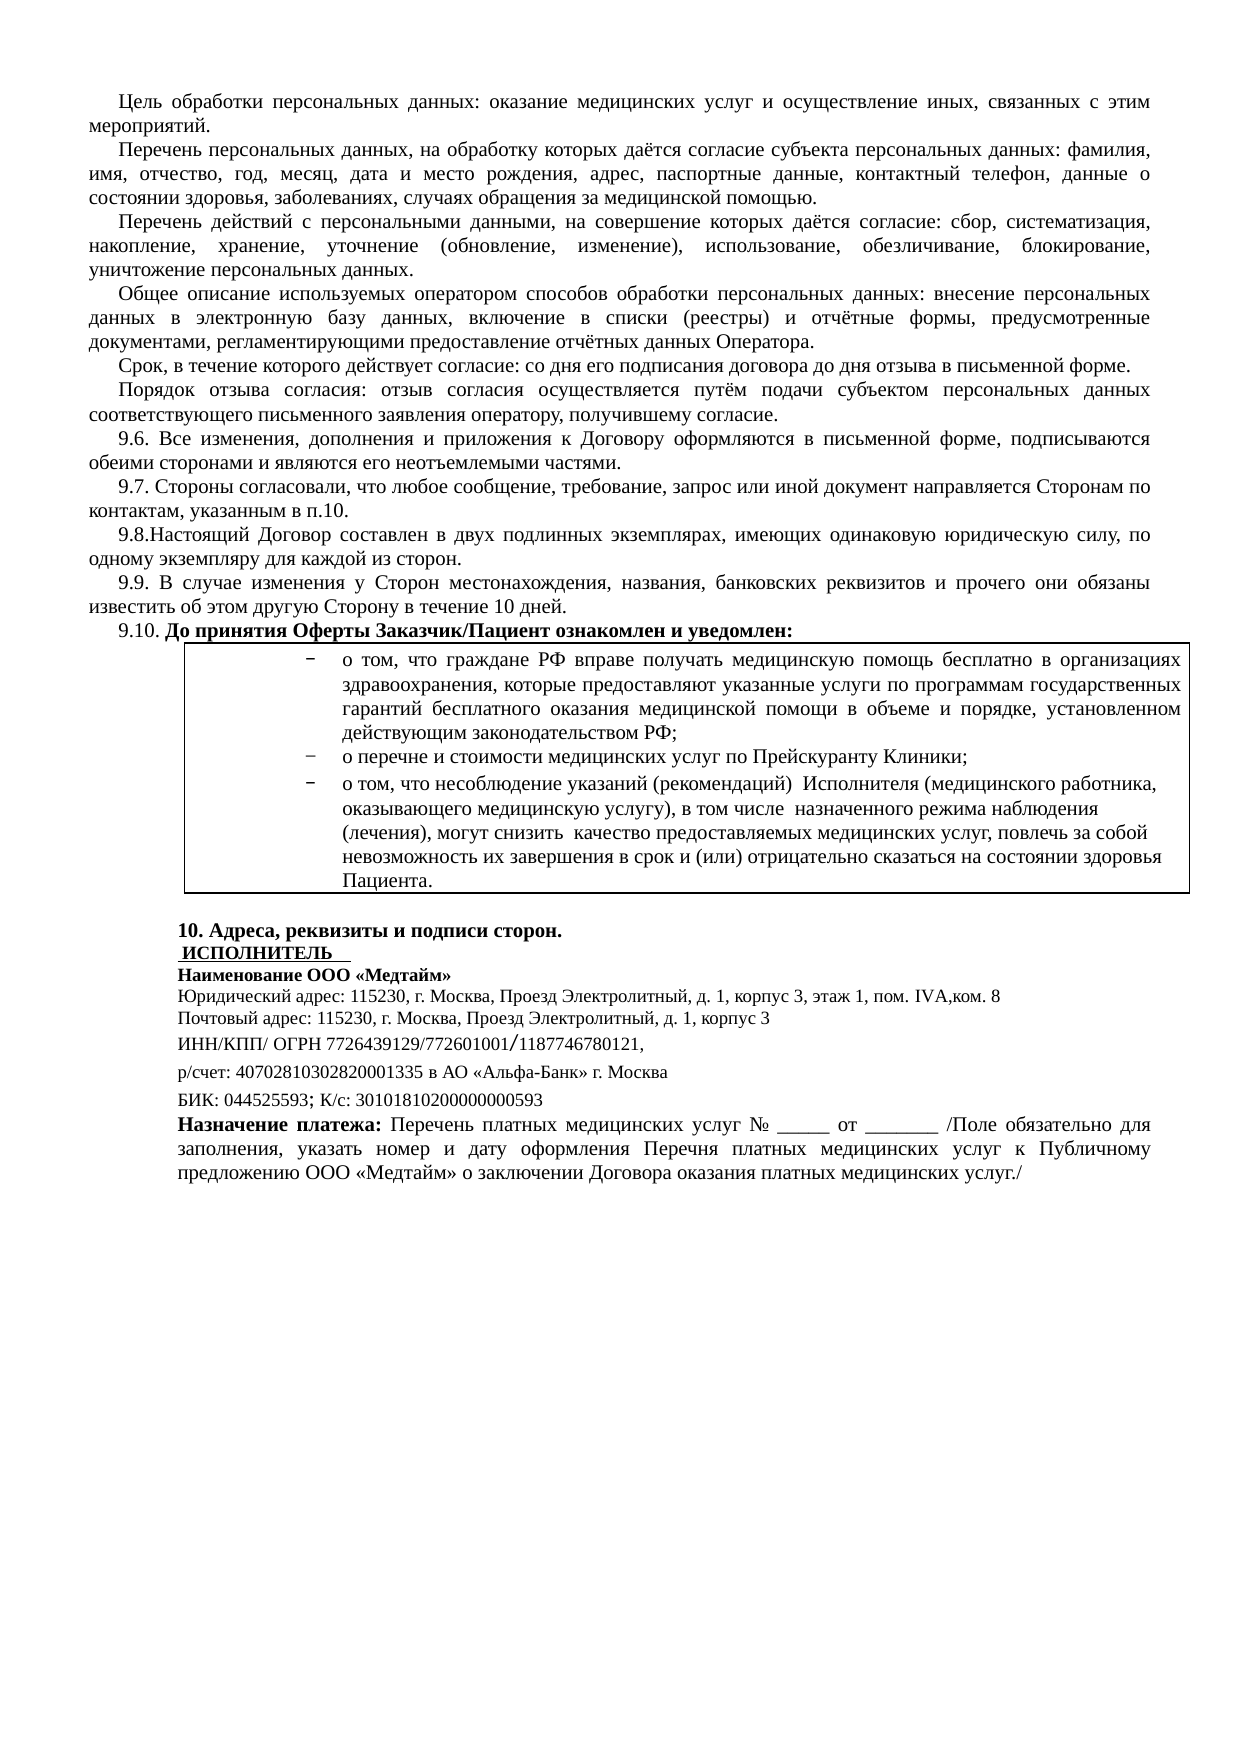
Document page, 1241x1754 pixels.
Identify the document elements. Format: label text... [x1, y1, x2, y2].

text 10. Адреса, реквизиты и подписи сторон. [177, 918, 1152, 942]
text 9.10. До принятия Оферты Заказчик/Пациент ознакомлен и уведомлен: [88, 618, 1152, 642]
table_header о том, что граждане РФ вправе получать медицинскую помощь бесплатно в организациях здравоохранения, которые предоставляют указанные услуги по программам государственных гарантий бесплатного оказания медицинской помощи в объеме и порядке, установленном действующим законодательством РФ; о перечне и стоимости медицинских услуг по Прейскуранту Клиники; о том, что несоблюдение указаний (рекомендаций) Исполнителя (медицинского работника, оказывающего медицинскую услугу), в том числе назначенного режима наблюдения (лечения), могут снизить качество предоставляемых медицинских услуг, повлечь за собой невозможность их завершения в срок и (или) отрицательно сказаться на состоянии здоровья Пациента. [185, 644, 1189, 892]
text Порядок отзыва согласия: отзыв согласия осуществляется путём подачи субъектом персональных данных соответствующего письменного заявления оператору, получившему согласие. [88, 377, 1152, 426]
text Перечень действий с персональными данными, на совершение которых даётся согласие: сбор, систематизация, накопление, хранение, уточнение (обновление, изменение), использование, обезличивание, блокирование, уничтожение персональных данных. [88, 209, 1152, 281]
text Почтовый адрес: 115230, г. Москва, Проезд Электролитный, д. 1, корпус 3 [177, 1007, 1152, 1028]
text Наименование ООО «Медтайм» [177, 963, 1152, 985]
text БИК: 044525593; К/с: 30101810200000000593 [177, 1084, 1163, 1112]
text 9.7. Стороны согласовали, что любое сообщение, требование, запрос или иной документ направляется Сторонам по контактам, указанным в п.10. [88, 474, 1152, 522]
text Общее описание используемых оператором способов обработки персональных данных: внесение персональных данных в электронную базу данных, включение в списки (реестры) и отчётные формы, предусмотренные документами, регламентирующими предоставление отчётных данных Оператора. [88, 281, 1152, 353]
text 9.8.Настоящий Договор составлен в двух подлинных экземплярах, имеющих одинаковую юридическую силу, по одному экземпляру для каждой из сторон. [88, 522, 1152, 570]
text 9.9. В случае изменения у Сторон местонахождения, названия, банковских реквизитов и прочего они обязаны известить об этом другую Сторону в течение 10 дней. [88, 570, 1152, 618]
text ИСПОЛНИТЕЛЬ [177, 942, 1152, 963]
text ИНН/КПП/ ОГРН 7726439129/772601001/1187746780121, [177, 1028, 1152, 1056]
text 9.6. Все изменения, дополнения и приложения к Договору оформляются в письменной форме, подписываются обеими сторонами и являются его неотъемлемыми частями. [88, 426, 1152, 474]
text Цель обработки персональных данных: оказание медицинских услуг и осуществление иных, связанных с этим мероприятий. [88, 89, 1152, 137]
text Перечень персональных данных, на обработку которых даётся согласие субъекта персональных данных: фамилия, имя, отчество, год, месяц, дата и место рождения, адрес, паспортные данные, контактный телефон, данные о состоянии здоровья, заболеваниях, случаях обращения за медицинской помощью. [88, 137, 1152, 209]
text Срок, в течение которого действует согласие: со дня его подписания договора до дня отзыва в письменной форме. [88, 353, 1152, 377]
text Назначение платежа: Перечень платных медицинских услуг № _____ от _______ /Поле обязательно для заполнения, указать номер и дату оформления Перечня платных медицинских услуг к Публичному предложению ООО «Медтайм» о заключении Договора оказания платных медицинских услуг./ [177, 1112, 1152, 1184]
text р/счет: 40702810302820001335 в АО «Альфа-Банк» г. Москва [177, 1056, 1163, 1084]
text Юридический адрес: 115230, г. Москва, Проезд Электролитный, д. 1, корпус 3, этаж 1, пом. IVА,ком. 8 [177, 985, 1152, 1007]
